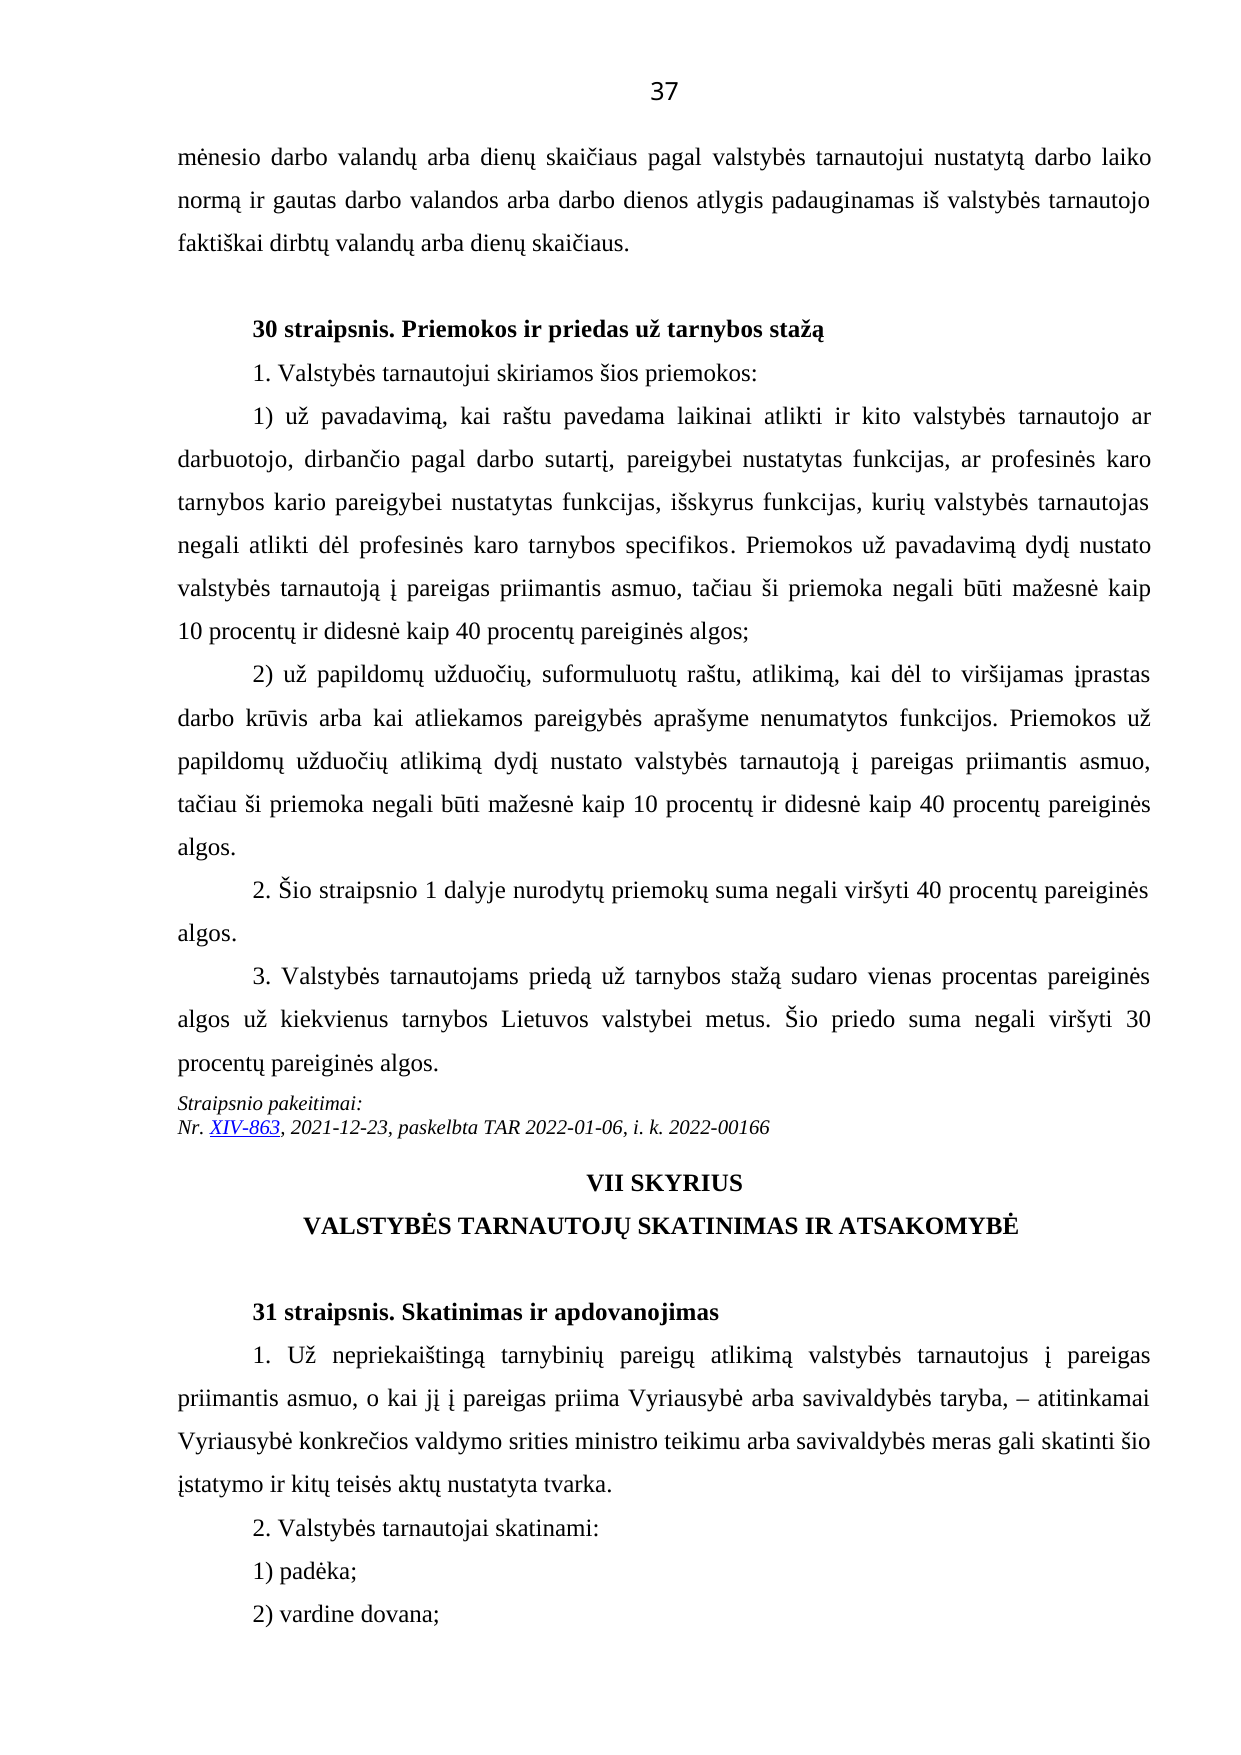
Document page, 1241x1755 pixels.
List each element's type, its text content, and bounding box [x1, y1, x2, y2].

text 1) už pavadavimą, kai raštu pavedama laikinai atlikti ir kito valstybės tarnautojo ar darbuotojo, dirbančio pagal darbo sutartį, pareigybei nustatytas funkcijas, ar profesinės karo tarnybos kario pareigybei nustatytas funkcijas, išskyrus funkcijas, kurių valstybės tarnautojas negali atlikti dėl profesinės karo tarnybos specifikos. Priemokos už pavadavimą dydį nustato valstybės tarnautoją į pareigas priimantis asmuo, tačiau ši priemoka negali būti mažesnė kaip 10 procentų ir didesnė kaip 40 procentų pareiginės algos; [177, 401, 1152, 645]
text 2. Šio straipsnio 1 dalyje nurodytų priemokų suma negali viršyti 40 procentų pareiginės algos. [177, 875, 1152, 947]
text 1) padėka; [177, 1556, 1152, 1584]
text 3. Valstybės tarnautojams priedą už tarnybos stažą sudaro vienas procentas pareiginės algos už kiekvienus tarnybos Lietuvos valstybei metus. Šio priedo suma negali viršyti 30 procentų pareiginės algos. [177, 961, 1152, 1076]
text Nr. XIV-863, 2021-12-23, paskelbta TAR 2022-01-06, i. k. 2022-00166 [177, 1115, 1152, 1139]
text 2) už papildomų užduočių, suformuluotų raštu, atlikimą, kai dėl to viršijamas įprastas darbo krūvis arba kai atliekamos pareigybės aprašyme nenumatytos funkcijos. Priemokos už papildomų užduočių atlikimą dydį nustato valstybės tarnautoją į pareigas priimantis asmuo, tačiau ši priemoka negali būti mažesnė kaip 10 procentų ir didesnė kaip 40 procentų pareiginės algos. [177, 659, 1152, 861]
text mėnesio darbo valandų arba dienų skaičiaus pagal valstybės tarnautojui nustatytą darbo laiko normą ir gautas darbo valandos arba darbo dienos atlygis padauginamas iš valstybės tarnautojo faktiškai dirbtų valandų arba dienų skaičiaus. [177, 142, 1152, 257]
text 2. Valstybės tarnautojai skatinami: [177, 1513, 1152, 1541]
text VII SKYRIUS [177, 1168, 1152, 1196]
text 2) vardine dovana; [177, 1599, 1152, 1628]
text 1. Valstybės tarnautojui skiriamos šios priemokos: [177, 358, 1152, 386]
text 31 straipsnis. Skatinimas ir apdovanojimas [177, 1297, 1152, 1326]
text 1. Už nepriekaištingą tarnybinių pareigų atlikimą valstybės tarnautojus į pareigas priimantis asmuo, o kai jį į pareigas priima Vyriausybė arba savivaldybės taryba, – atitinkamai Vyriausybė konkrečios valdymo srities ministro teikimu arba savivaldybės meras gali skatinti šio įstatymo ir kitų teisės aktų nustatyta tvarka. [177, 1340, 1152, 1498]
subtitle VALSTYBĖS TARNAUTOJŲ SKATINIMAS IR ATSAKOMYBĖ [177, 1211, 1152, 1239]
text 30 straipsnis. Priemokos ir priedas už tarnybos stažą [177, 314, 1152, 343]
text Straipsnio pakeitimai: [177, 1091, 1152, 1115]
